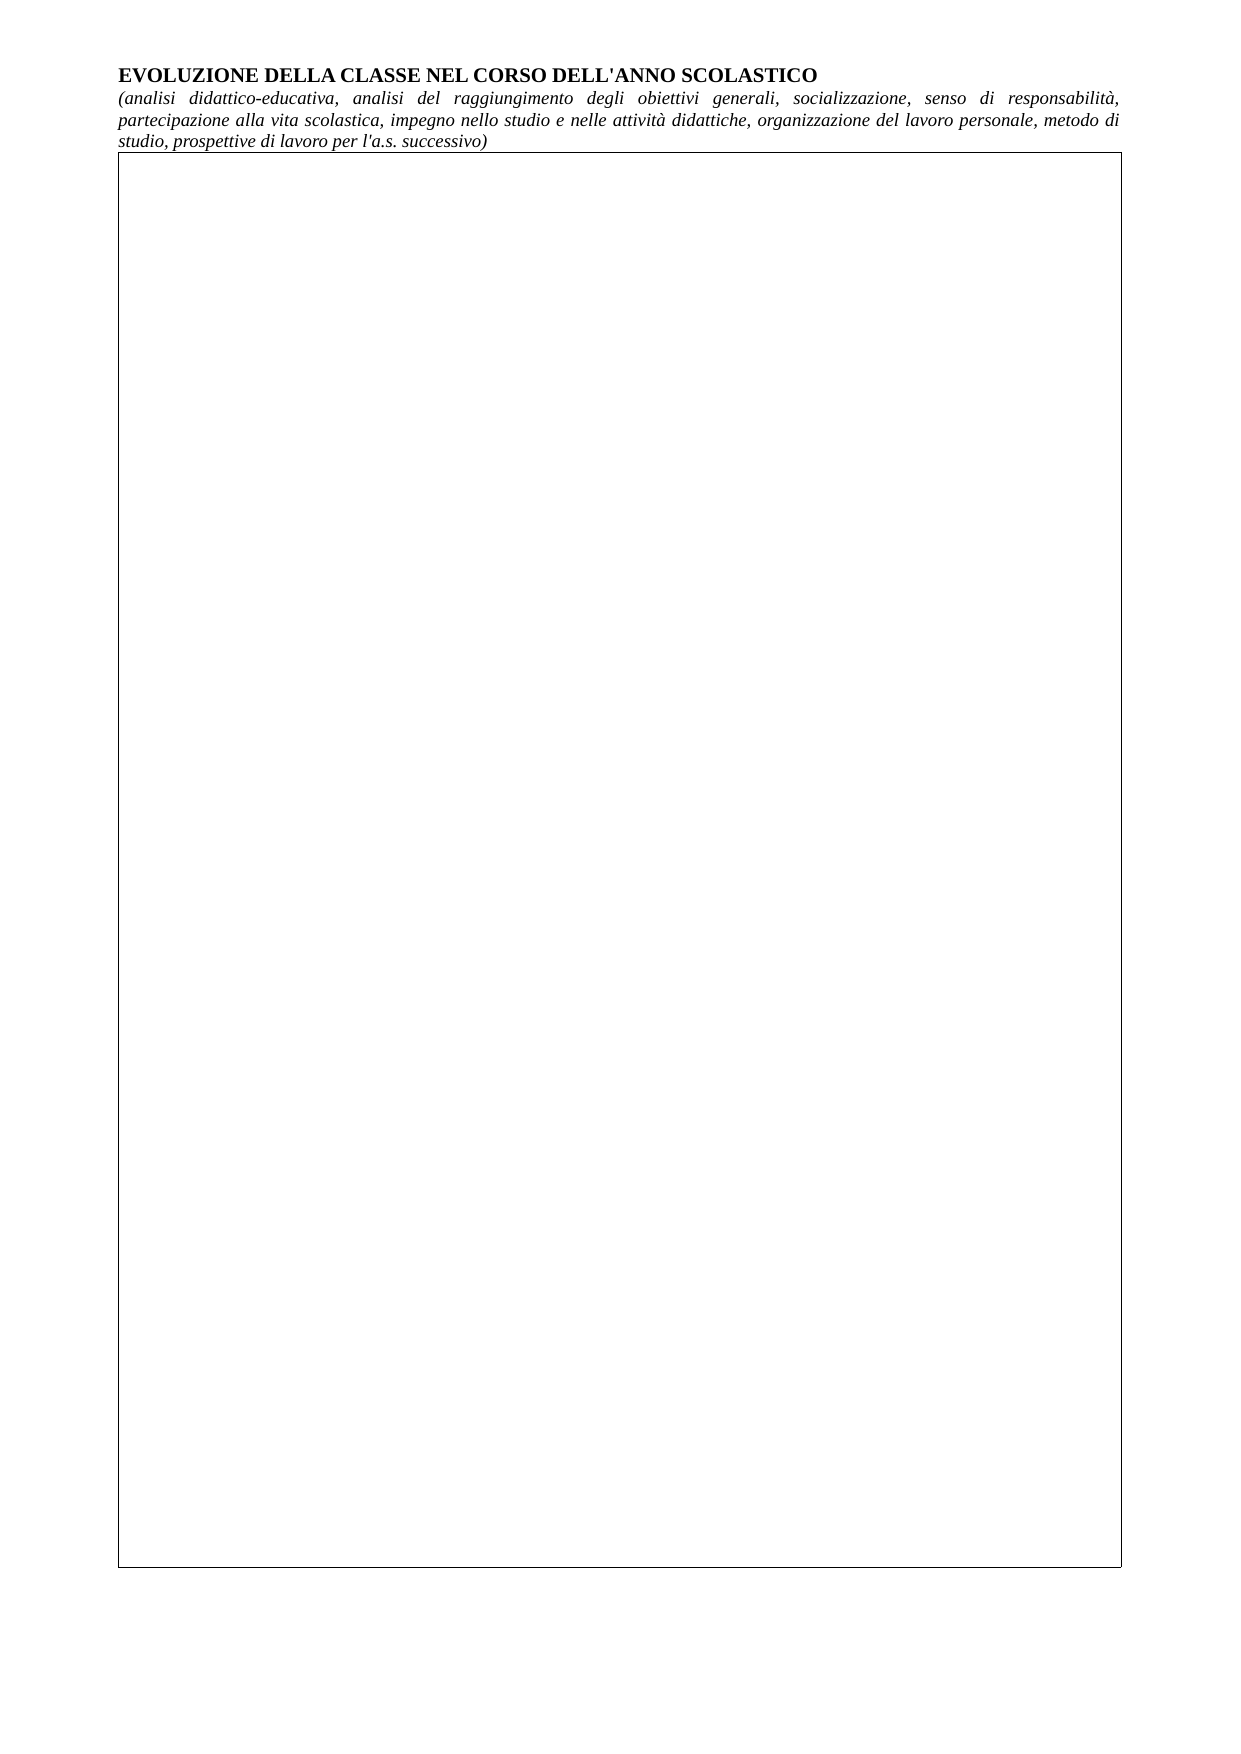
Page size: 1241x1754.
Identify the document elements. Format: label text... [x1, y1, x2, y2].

text EVOLUZIONE DELLA CLASSE NEL CORSO DELL'ANNO SCOLASTICO [118, 63, 1123, 87]
text (analisi didattico-educativa, analisi del raggiungimento degli obiettivi generali, socializzazione, senso di responsabilità, partecipazione alla vita scolastica, impegno nello studio e nelle attività didattiche, organizzazione del lavoro personale, metodo di studio, prospettive di lavoro per l'a.s. successivo) [118, 87, 1123, 152]
